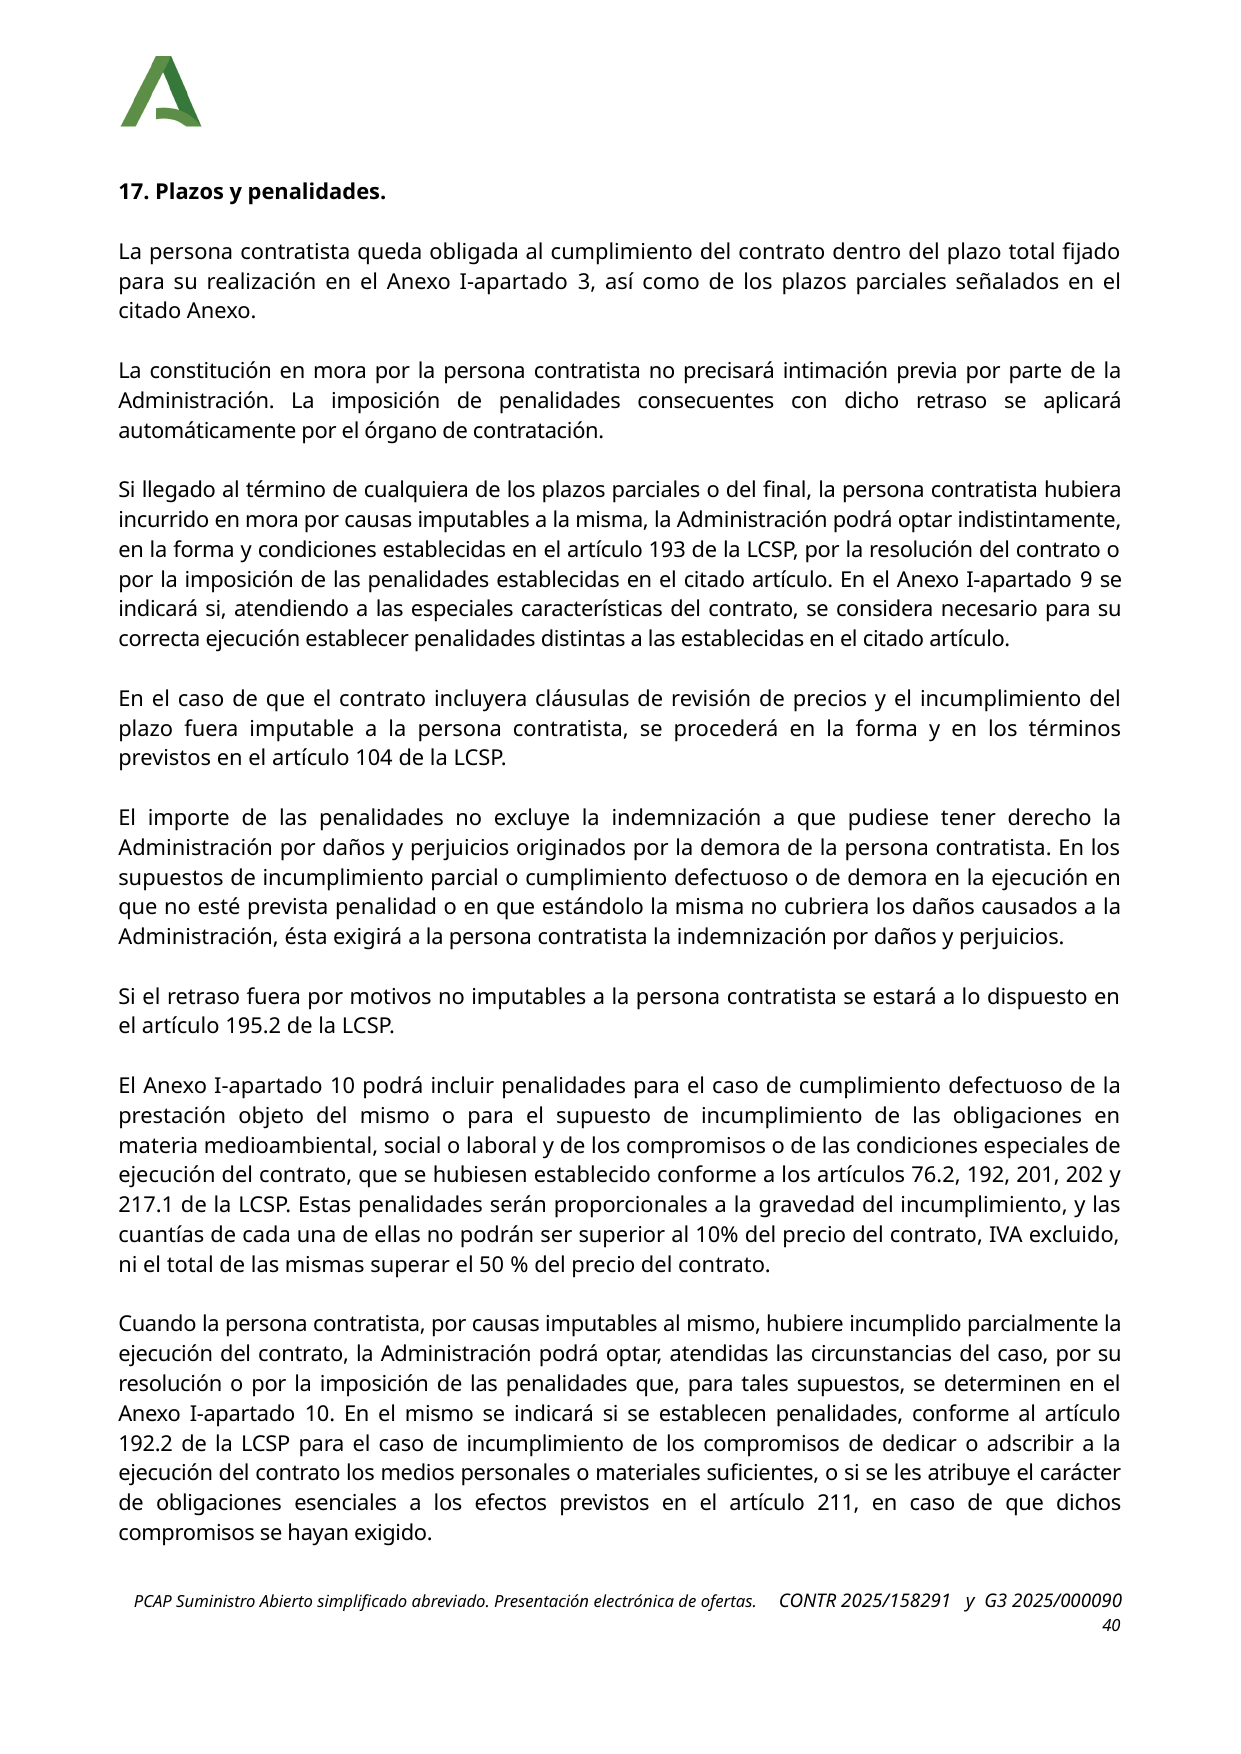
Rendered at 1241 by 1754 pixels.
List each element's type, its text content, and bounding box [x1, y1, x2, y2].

subtitle 17. Plazos y penalidades. [118, 176, 1122, 206]
text En el caso de que el contrato incluyera cláusulas de revisión de precios y el incumplimiento del plazo fuera imputable a la persona contratista, se procederá en la forma y en los términos previstos en el artículo 104 de la LCSP. [118, 683, 1122, 772]
text La persona contratista queda obligada al cumplimiento del contrato dentro del plazo total fijado para su realización en el Anexo I-apartado 3, así como de los plazos parciales señalados en el citado Anexo. [118, 236, 1122, 325]
text Si llegado al término de cualquiera de los plazos parciales o del final, la persona contratista hubiera incurrido en mora por causas imputables a la misma, la Administración podrá optar indistintamente, en la forma y condiciones establecidas en el artículo 193 de la LCSP, por la resolución del contrato o por la imposición de las penalidades establecidas en el citado artículo. En el Anexo I-apartado 9 se indicará si, atendiendo a las especiales características del contrato, se considera necesario para su correcta ejecución establecer penalidades distintas a las establecidas en el citado artículo. [118, 474, 1122, 653]
text La constitución en mora por la persona contratista no precisará intimación previa por parte de la Administración. La imposición de penalidades consecuentes con dicho retraso se aplicará automáticamente por el órgano de contratación. [118, 355, 1122, 444]
text El Anexo I-apartado 10 podrá incluir penalidades para el caso de cumplimiento defectuoso de la prestación objeto del mismo o para el supuesto de incumplimiento de las obligaciones en materia medioambiental, social o laboral y de los compromisos o de las condiciones especiales de ejecución del contrato, que se hubiesen establecido conforme a los artículos 76.2, 192, 201, 202 y 217.1 de la LCSP. Estas penalidades serán proporcionales a la gravedad del incumplimiento, y las cuantías de cada una de ellas no podrán ser superior al 10% del precio del contrato, IVA excluido, ni el total de las mismas superar el 50 % del precio del contrato. [118, 1070, 1122, 1279]
text Si el retraso fuera por motivos no imputables a la persona contratista se estará a lo dispuesto en el artículo 195.2 de la LCSP. [118, 981, 1122, 1040]
picture [116, 52, 205, 131]
text Cuando la persona contratista, por causas imputables al mismo, hubiere incumplido parcialmente la ejecución del contrato, la Administración podrá optar, atendidas las circunstancias del caso, por su resolución o por la imposición de las penalidades que, para tales supuestos, se determinen en el Anexo I-apartado 10. En el mismo se indicará si se establecen penalidades, conforme al artículo 192.2 de la LCSP para el caso de incumplimiento de los compromisos de dedicar o adscribir a la ejecución del contrato los medios personales o materiales suficientes, o si se les atribuye el carácter de obligaciones esenciales a los efectos previstos en el artículo 211, en caso de que dichos compromisos se hayan exigido. [118, 1308, 1122, 1547]
text El importe de las penalidades no excluye la indemnización a que pudiese tener derecho la Administración por daños y perjuicios originados por la demora de la persona contratista. En los supuestos de incumplimiento parcial o cumplimiento defectuoso o de demora en la ejecución en que no esté prevista penalidad o en que estándolo la misma no cubriera los daños causados a la Administración, ésta exigirá a la persona contratista la indemnización por daños y perjuicios. [118, 802, 1122, 951]
